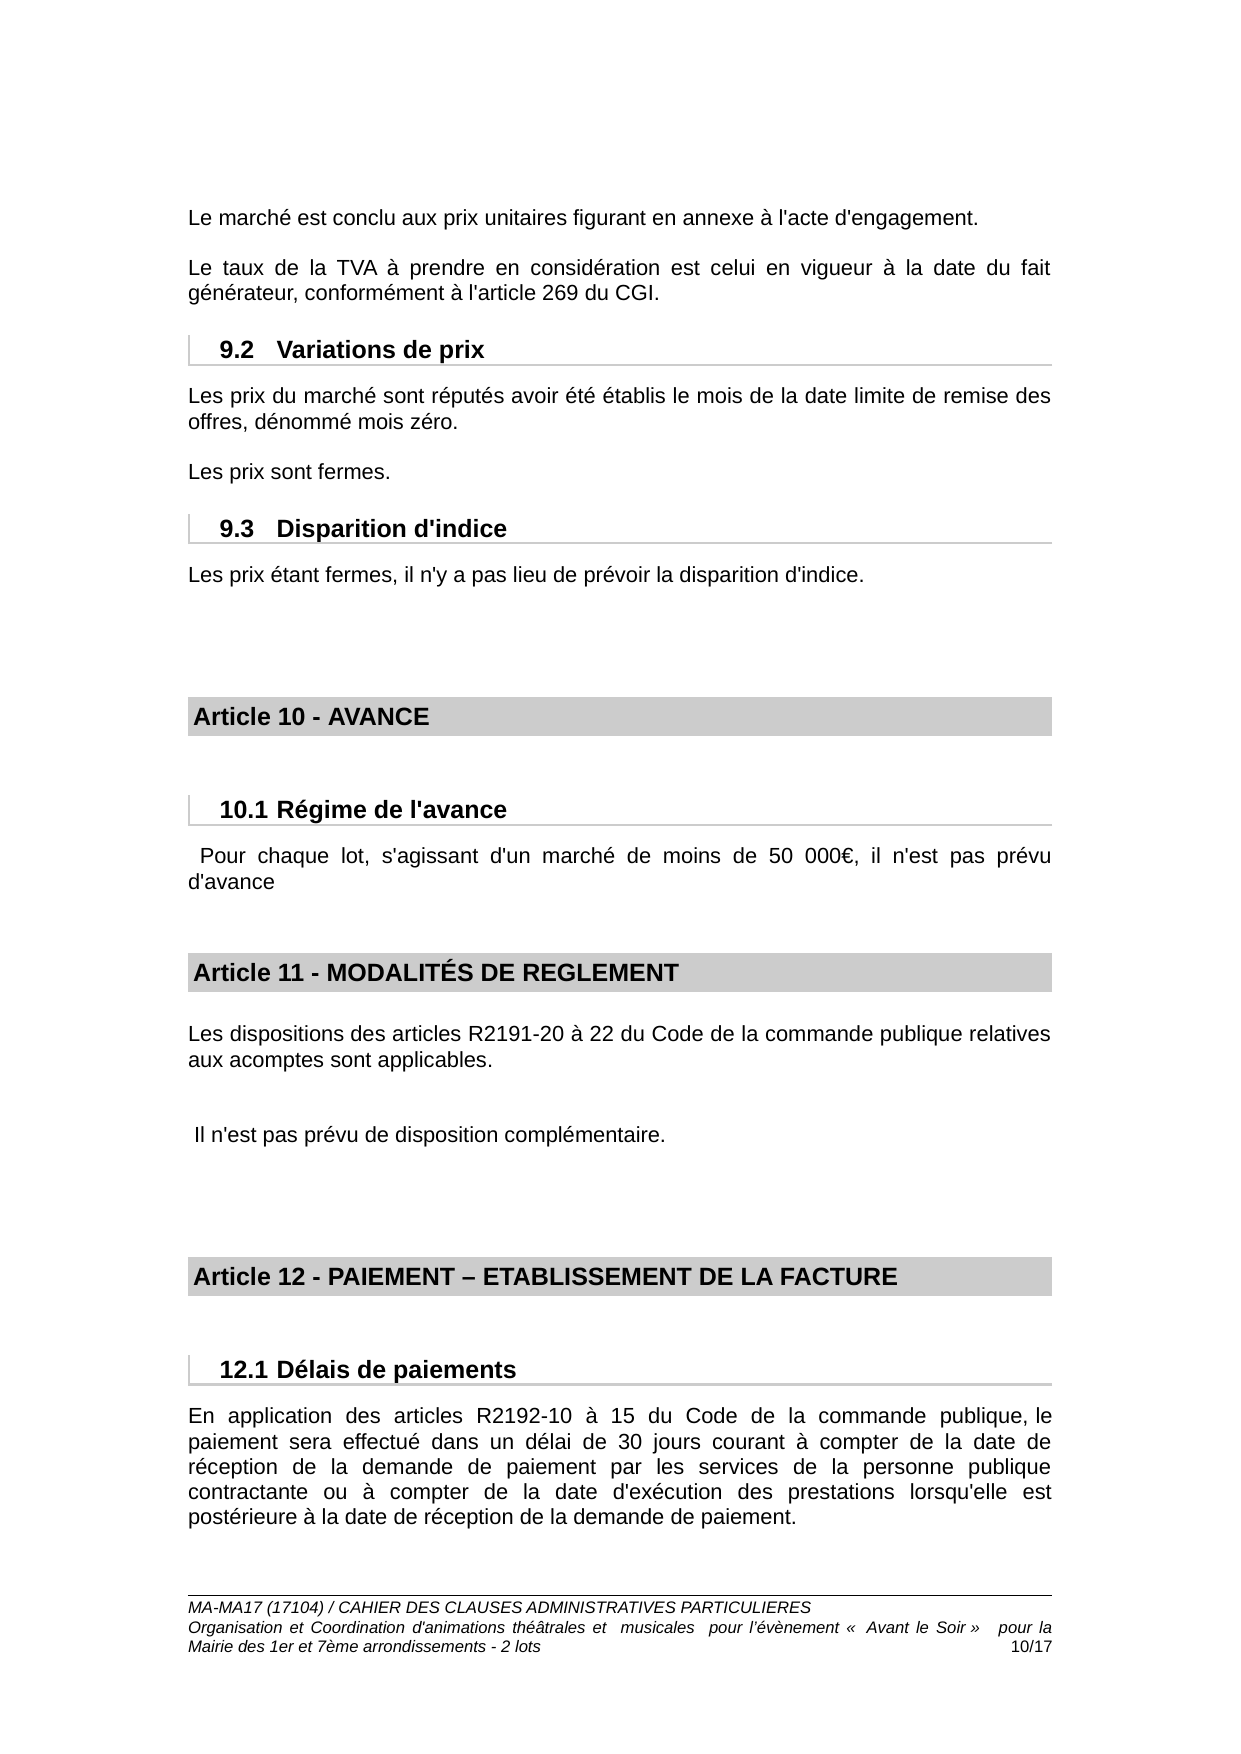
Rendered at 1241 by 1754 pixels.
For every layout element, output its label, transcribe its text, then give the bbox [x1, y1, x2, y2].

subtitle AVANCE [190, 699, 1050, 734]
subtitle Délais de paiements [190, 1355, 1052, 1383]
subtitle Variations de prix [190, 335, 1052, 364]
subtitle Disparition d'indice [190, 514, 1052, 542]
subtitle MODALITÉS DE REGLEMENT [190, 955, 1050, 990]
subtitle PAIEMENT – ETABLISSEMENT DE LA FACTURE [190, 1259, 1050, 1294]
text Pour chaque lot, s'agissant d'un marché de moins de 50 000€, il n'est pas prévu d'avance [188, 843, 1052, 894]
text Le marché est conclu aux prix unitaires figurant en annexe à l'acte d'engagement. [188, 204, 1052, 230]
subtitle Régime de l'avance [190, 795, 1052, 824]
text Les dispositions des articles R2191-20 à 22 du Code de la commande publique relatives aux acomptes sont applicables. [188, 1021, 1052, 1072]
text Les prix sont fermes. [188, 459, 1052, 484]
text Les prix étant fermes, il n'y a pas lieu de prévoir la disparition d'indice. [188, 562, 1052, 587]
text Le taux de la TVA à prendre en considération est celui en vigueur à la date du fait générateur, conformément à l'article 269 du CGI. [188, 255, 1052, 305]
text Les prix du marché sont réputés avoir été établis le mois de la date limite de remise des offres, dénommé mois zéro. [188, 383, 1052, 434]
text Il n'est pas prévu de disposition complémentaire. [188, 1122, 1052, 1147]
text En application des articles R2192-10 à 15 du Code de la commande publique, le paiement sera effectué dans un délai de 30 jours courant à compter de la date de réception de la demande de paiement par les services de la personne publique contractante ou à compter de la date d'exécution des prestations lorsqu'elle est postérieure à la date de réception de la demande de paiement. [188, 1403, 1052, 1529]
